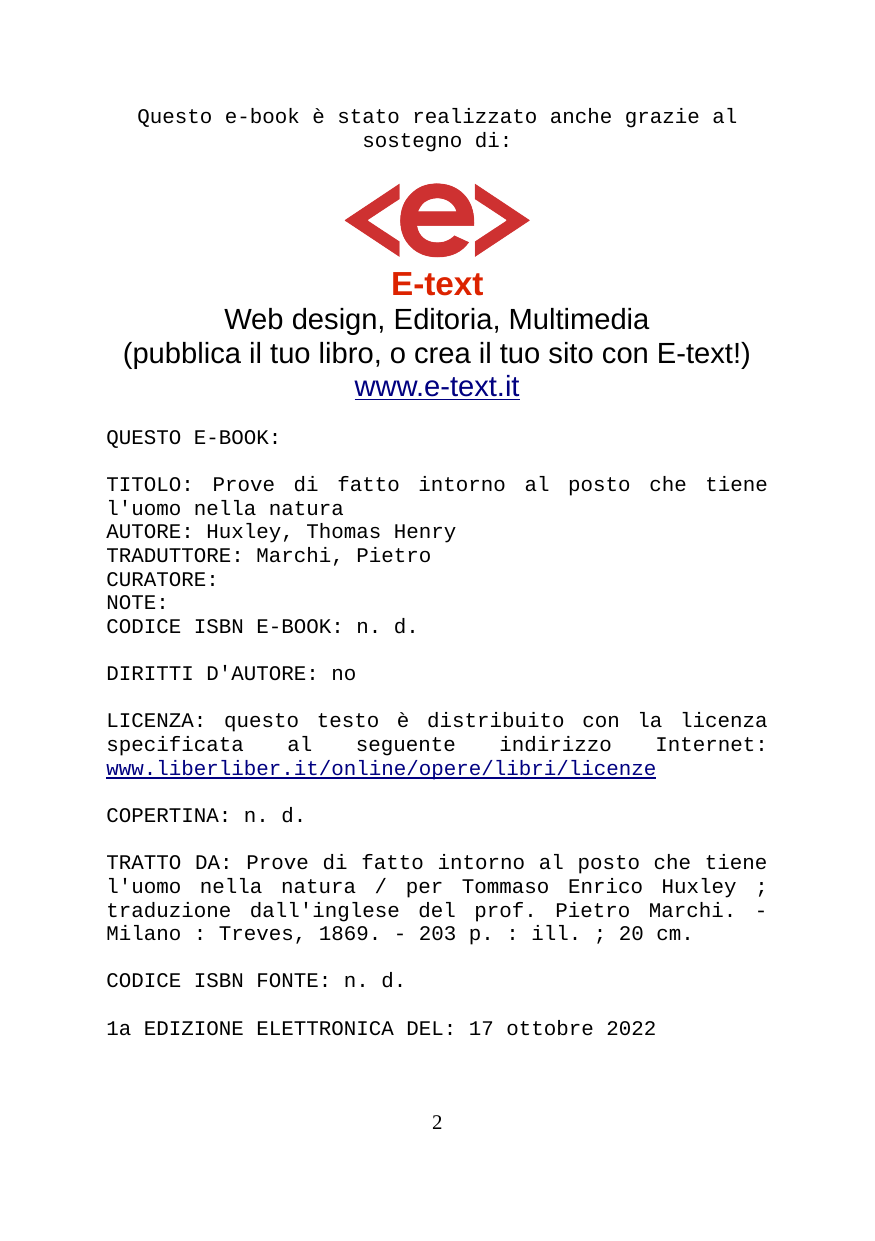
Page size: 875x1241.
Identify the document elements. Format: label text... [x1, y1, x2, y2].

text TRADUTTORE: Marchi, Pietro [106, 545, 768, 568]
text CODICE ISBN E-BOOK: n. d. [106, 616, 768, 639]
text QUESTO E-BOOK: [106, 427, 768, 450]
text www.e-text.it [106, 369, 768, 403]
text CURATORE: [106, 568, 768, 592]
text DIRITTI D'AUTORE: no [106, 663, 768, 687]
picture [343, 183, 531, 258]
text TRATTO DA: Prove di fatto intorno al posto che tiene l'uomo nella natura / per Tommaso Enrico Huxley ; traduzione dall'inglese del prof. Pietro Marchi. - Milano : Treves, 1869. - 203 p. : ill. ; 20 cm. [106, 852, 768, 947]
text (pubblica il tuo libro, o crea il tuo sito con E-text!) [106, 336, 768, 369]
text TITOLO: Prove di fatto intorno al posto che tiene l'uomo nella natura [106, 474, 768, 521]
text CODICE ISBN FONTE: n. d. [106, 971, 768, 994]
text 1a EDIZIONE ELETTRONICA DEL: 17 ottobre 2022 [106, 1018, 768, 1041]
text NOTE: [106, 592, 768, 616]
text LICENZA: questo testo è distribuito con la licenza specificata al seguente indirizzo Internet: www.liberliber.it/online/opere/libri/licenze [106, 710, 768, 781]
text E-text [106, 264, 768, 302]
text COPERTINA: n. d. [106, 805, 768, 829]
text Questo e-book è stato realizzato anche grazie al sostegno di: [106, 106, 768, 153]
text AUTORE: Huxley, Thomas Henry [106, 521, 768, 545]
text Web design, Editoria, Multimedia [106, 302, 768, 336]
